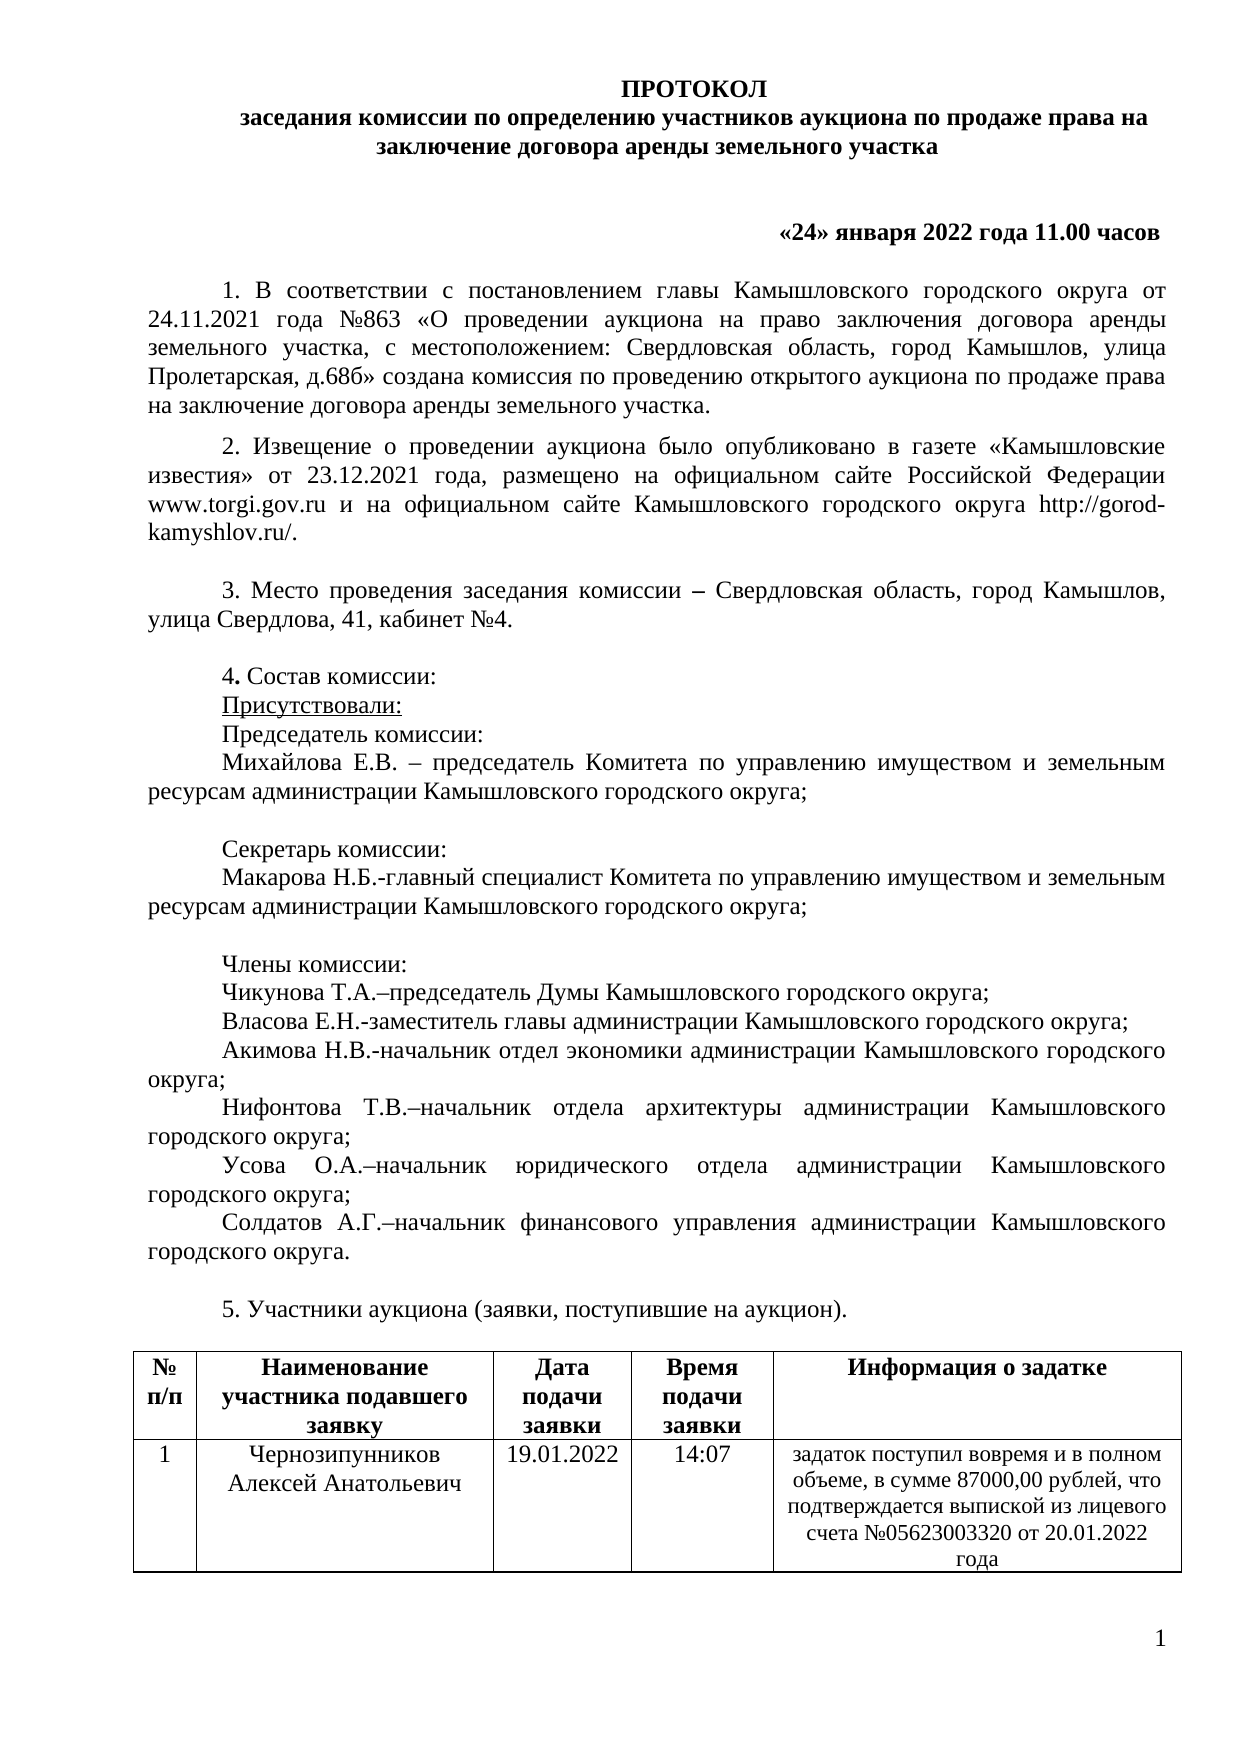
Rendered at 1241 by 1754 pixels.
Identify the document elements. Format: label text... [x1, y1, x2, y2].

text Секретарь комиссии: [148, 834, 1167, 862]
text Присутствовали: [148, 690, 1167, 719]
table_cell Чернозипунников Алексей Анатольевич [197, 1440, 493, 1571]
text 4. Состав комиссии: [148, 661, 1167, 690]
text ПРОТОКОЛ [148, 74, 1167, 102]
table_cell 19.01.2022 [494, 1440, 631, 1571]
table_cell 1 [134, 1440, 196, 1571]
text заседания комиссии по определению участников аукциона по продаже права на заключение договора аренды земельного участка [148, 102, 1167, 160]
text Нифонтова Т.В.–начальник отдела архитектуры администрации Камышловского городского округа; [148, 1092, 1167, 1150]
table_cell 14:07 [632, 1440, 773, 1571]
text 2. Извещение о проведении аукциона было опубликовано в газете «Камышловские известия» от 23.12.2021 года, размещено на официальном сайте Российской Федерации www.torgi.gov.ru и на официальном сайте Камышловского городского округа http://gorod-kamyshlov.ru/. [148, 431, 1167, 546]
table_header Информация о задатке [774, 1352, 1181, 1438]
text Михайлова Е.В. – председатель Комитета по управлению имуществом и земельным ресурсам администрации Камышловского городского округа; [148, 747, 1167, 805]
text «24» января 2022 года 11.00 часов [148, 217, 1167, 246]
text Акимова Н.В.-начальник отдел экономики администрации Камышловского городского округа; [148, 1035, 1167, 1092]
table_cell задаток поступил вовремя и в полном объеме, в сумме 87000,00 рублей, что подтверждается выпиской из лицевого счета №05623003320 от 20.01.2022 года [774, 1440, 1181, 1571]
text 5. Участники аукциона (заявки, поступившие на аукцион). [148, 1294, 1167, 1322]
table_header Время подачи заявки [632, 1352, 773, 1438]
text Члены комиссии: [148, 949, 1167, 977]
text Усова О.А.–начальник юридического отдела администрации Камышловского городского округа; [148, 1150, 1167, 1207]
text Макарова Н.Б.-главный специалист Комитета по управлению имуществом и земельным ресурсам администрации Камышловского городского округа; [148, 862, 1167, 920]
text 1. В соответствии с постановлением главы Камышловского городского округа от 24.11.2021 года №863 «О проведении аукциона на право заключения договора аренды земельного участка, с местоположением: Свердловская область, город Камышлов, улица Пролетарская, д.68б» создана комиссия по проведению открытого аукциона по продаже права на заключение договора аренды земельного участка. [148, 275, 1167, 419]
table_header № п/п [134, 1352, 196, 1438]
text Чикунова Т.А.–председатель Думы Камышловского городского округа; [148, 977, 1167, 1006]
text Солдатов А.Г.–начальник финансового управления администрации Камышловского городского округа. [148, 1207, 1167, 1265]
table_header Дата подачи заявки [494, 1352, 631, 1438]
table_header Наименование участника подавшего заявку [197, 1352, 493, 1438]
text Власова Е.Н.-заместитель главы администрации Камышловского городского округа; [148, 1006, 1167, 1035]
text 3. Место проведения заседания комиссии – Свердловская область, город Камышлов, улица Свердлова, 41, кабинет №4. [148, 575, 1167, 632]
text Председатель комиссии: [148, 719, 1167, 747]
